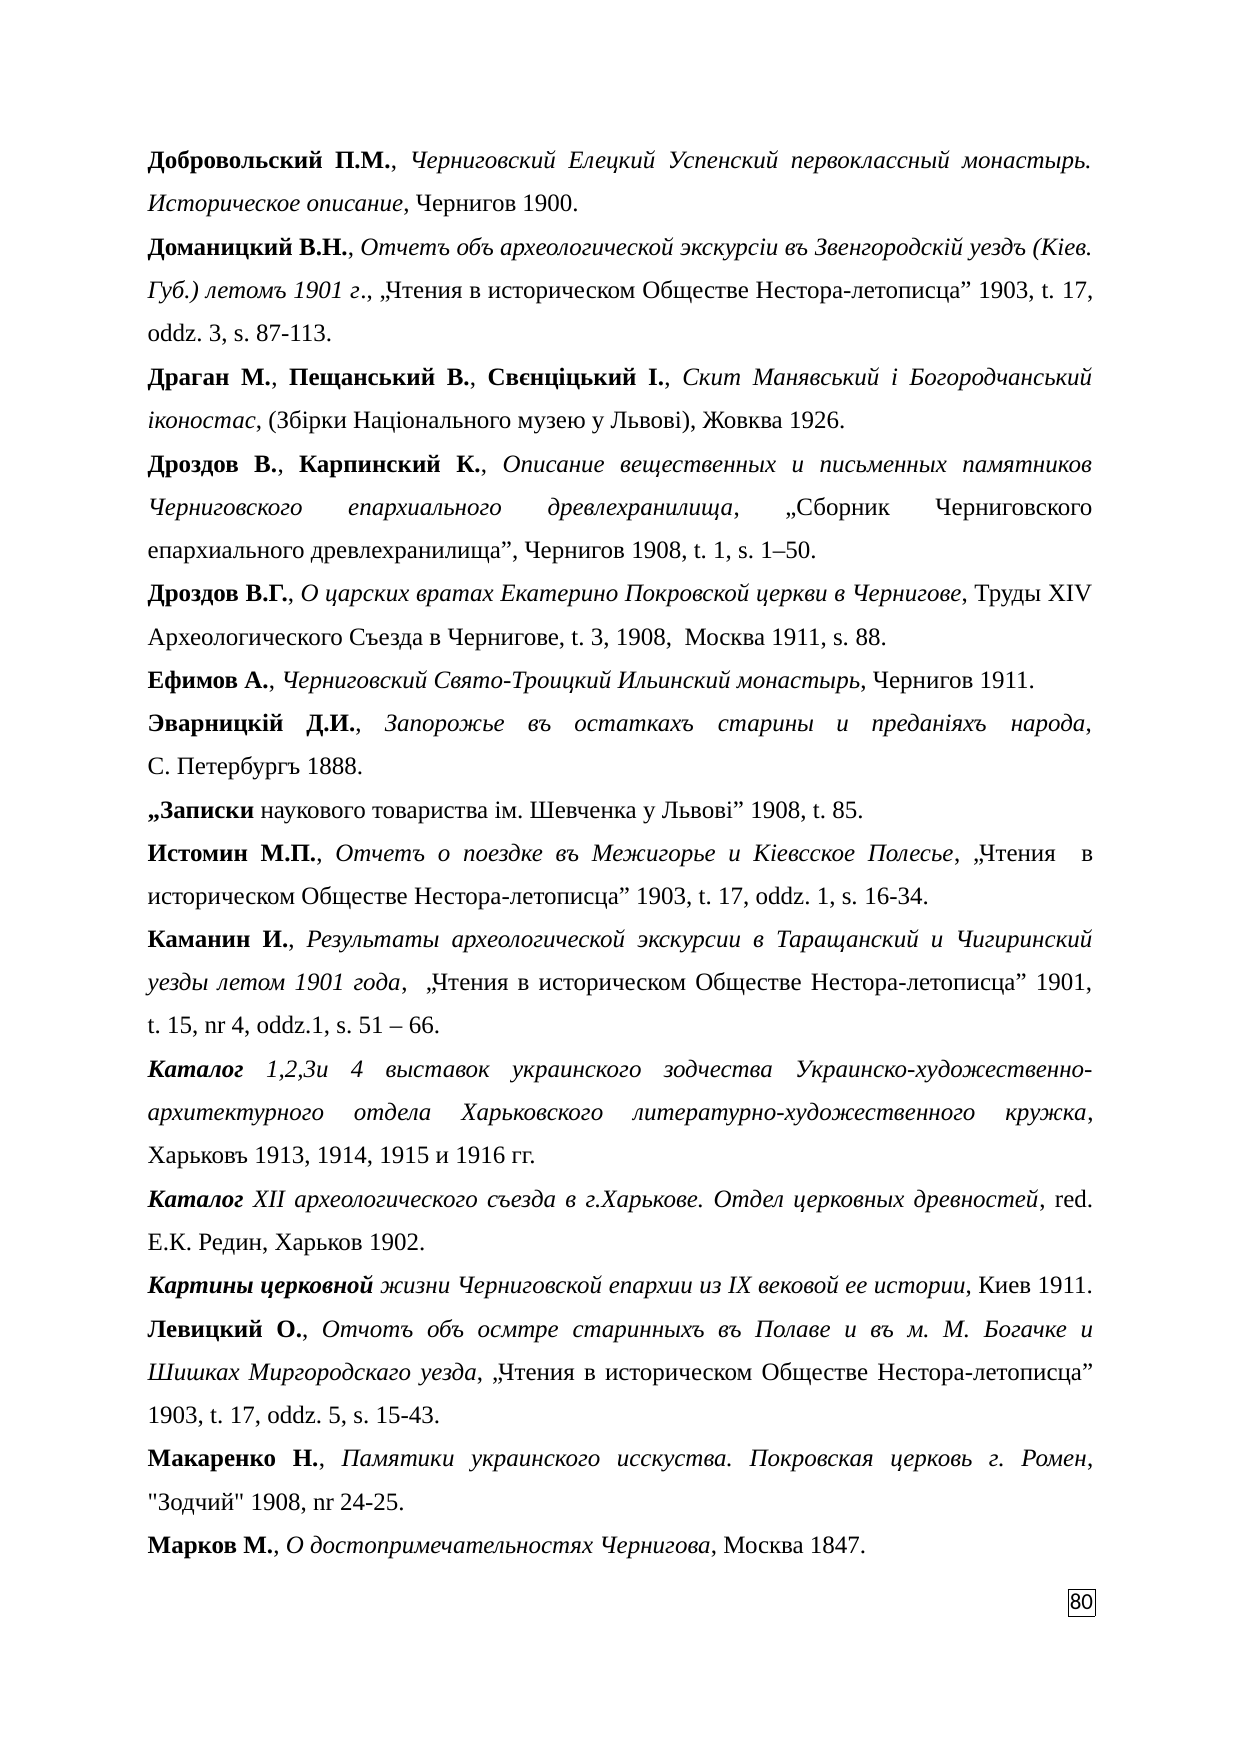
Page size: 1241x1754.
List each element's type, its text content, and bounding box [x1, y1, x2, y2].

text Каманин И., Результаты археологической экскурсии в Таращанский и Чигиринский уезды летом 1901 года, „Чтения в историческом Обществе Нестора-летописца” 1901, t. 15, nr 4, oddz.1, s. 51 – 66. [147, 924, 1093, 1039]
text Дроздов В.Г., О царских вратах Екатерино Покровской церкви в Чернигове, Труды XIV Археологического Съезда в Чернигове, t. 3, 1908, Москва 1911, s. 88. [147, 578, 1093, 650]
text Марков М., О достопримечательностях Чернигова, Москва 1847. [147, 1530, 1105, 1559]
text Добровольский П.М., Черниговский Елецкий Успенский первоклассный монастырь. Историческое описание, Чернигов 1900. [147, 145, 1092, 217]
text Каталог ХІІ археологического съезда в г.Харькове. Отдел церковных древностей, red. Е.К. Редин, Харьков 1902. [147, 1184, 1093, 1256]
text Ефимов А., Черниговский Свято-Троицкий Ильинский монaстырь, Чернигов 1911. Эварницкій Д.И., Запорожье въ остаткахъ старины и преданіяхъ народа, С. Петербургъ 1888. [147, 665, 1093, 780]
text Истомин М.П., Отчетъ о поездке въ Межигорье и Кіевсское Полесье, „Чтения в историческом Обществе Нестора-летописца” 1903, t. 17, oddz. 1, s. 16-34. [147, 838, 1093, 910]
text Каталог 1,2,3и 4 выставок украинского зодчества Украинско-художественно- архитектурного отдела Харьковского литературно-художественного кружка, Харьковъ 1913, 1914, 1915 и 1916 гг. [147, 1054, 1093, 1169]
text Доманицкий В.Н., Отчетъ объ археологической экскурсіи въ Звенгородскій уездъ (Кіев. Губ.) летомъ 1901 г., „Чтения в историческом Обществе Нестора-летописца” 1903, t. 17, oddz. 3, s. 87-113. [147, 232, 1093, 347]
text Драган М., Пещанський В., Свєнціцький І., Скит Манявський і Богородчанський іконостас, (Збірки Національного музею у Львові), Жовква 1926. [147, 362, 1093, 434]
text Дроздов В., Карпинский К., Описание вещественных и письменных памятников Черниговского епархиального древлехранилища, „Сборник Черниговского епархиального древлехранилища”, Чернигов 1908, t. 1, s. 1–50. [147, 449, 1093, 564]
text Макаренко Н., Памятики украинского исскуства. Покровская церковь г. Ромен, "Зодчий" 1908, nr 24-25. [147, 1443, 1093, 1515]
text „Записки наукового товариства ім. Шевченка у Львові” 1908, t. 85. [147, 795, 1105, 824]
text Картины церковной жизни Черниговской епархии из IX вековой ее истории, Киев 1911. Левицкий О., Отчотъ объ осмтре старинныхъ въ Полаве и въ м. М. Богачке и Шишках Миргородскаго уезда, „Чтения в историческом Обществе Нестора-летописца” 1903, t. 17, oddz. 5, s. 15-43. [147, 1271, 1093, 1429]
